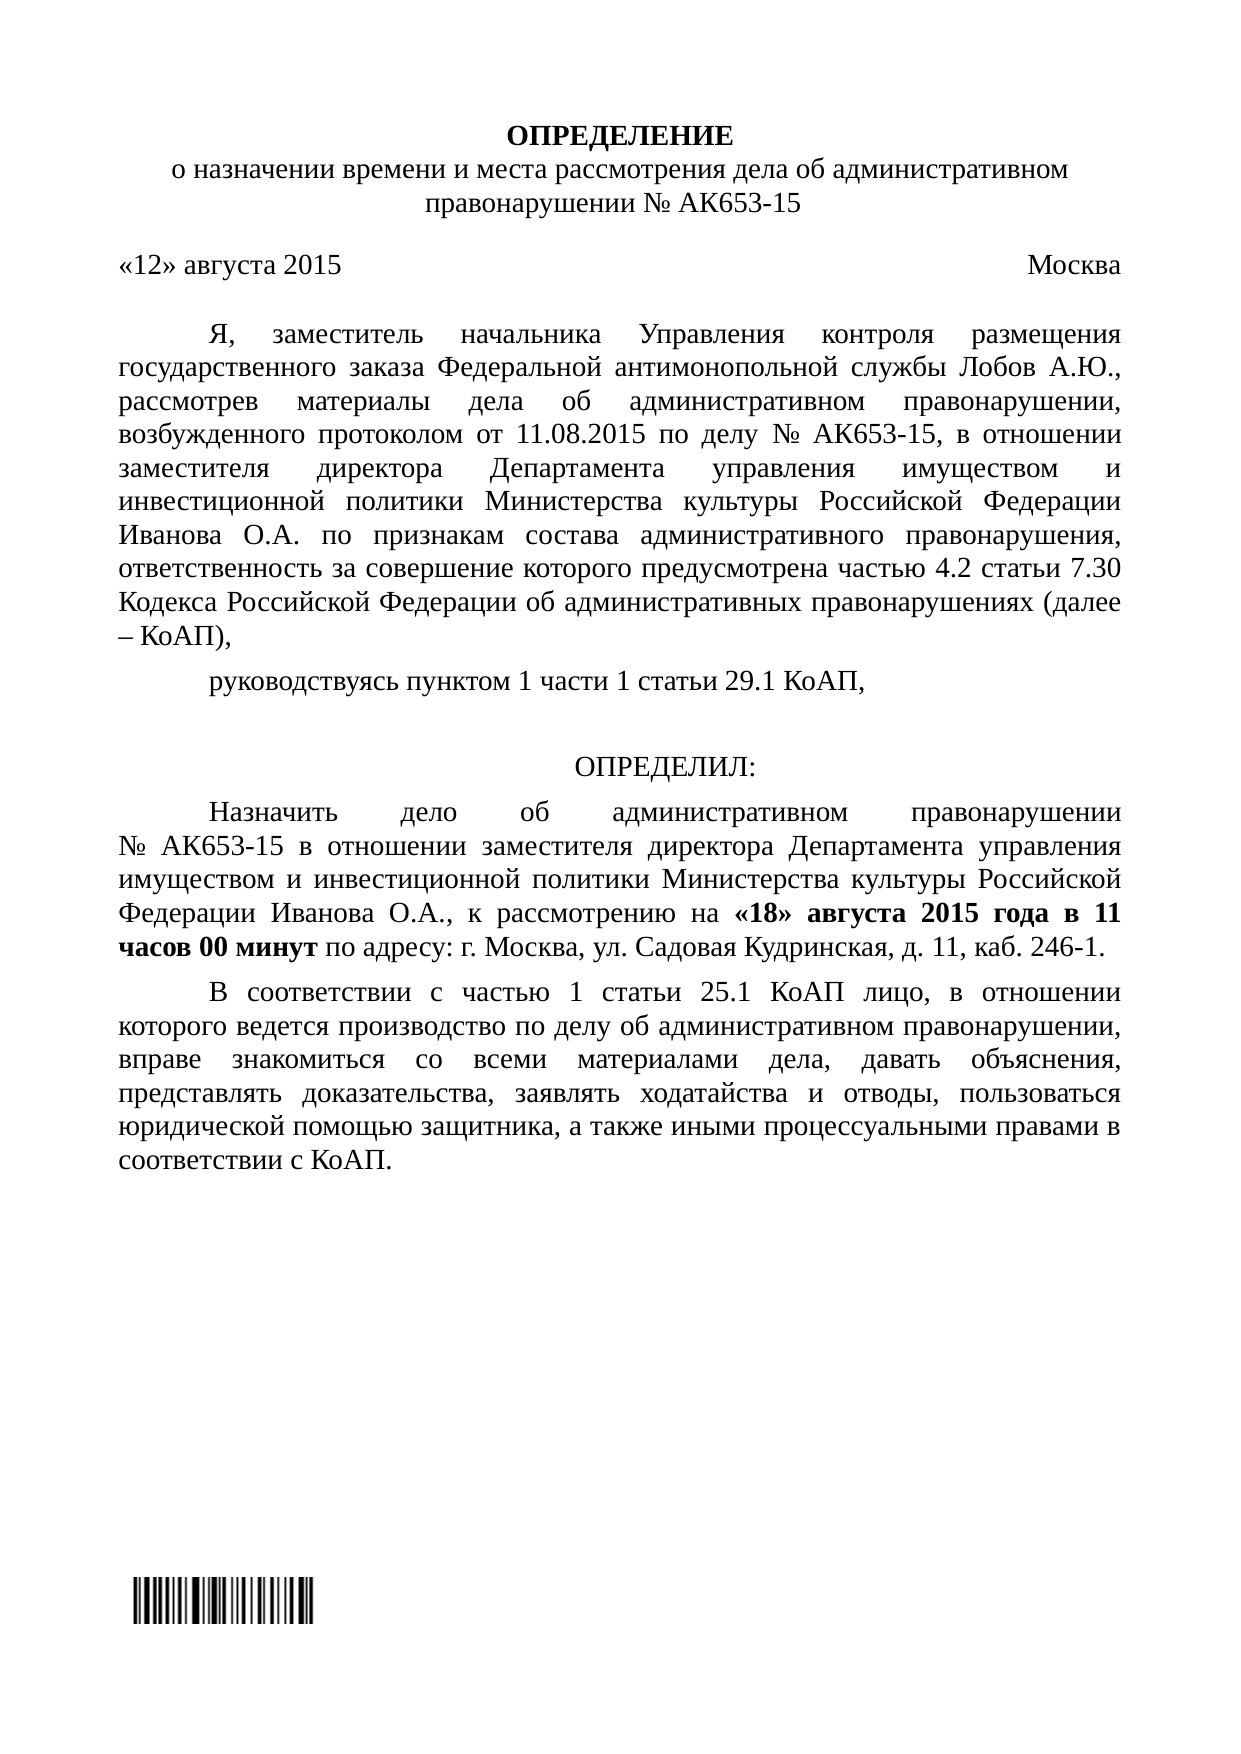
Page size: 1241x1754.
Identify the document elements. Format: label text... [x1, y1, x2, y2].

text руководствуясь пунктом 1 части 1 статьи 29.1 КоАП, [118, 663, 1122, 697]
text о назначении времени и места рассмотрения дела об административном правонарушении № АК653-15 [118, 152, 1122, 219]
picture [118, 1577, 331, 1624]
text «12» августа 2015 Москва [118, 247, 1122, 281]
text Назначить дело об административном правонарушении № АК653-15 в отношении заместителя директора Департамента управления имуществом и инвестиционной политики Министерства культуры Российской Федерации Иванова О.А., к рассмотрению на «18» августа 2015 года в 11 часов 00 минут по адресу: г. Москва, ул. Садовая Кудринская, д. 11, каб. 246-1. [118, 794, 1122, 962]
subtitle ОПРЕДЕЛЕНИЕ [118, 118, 1122, 152]
text ОПРЕДЕЛИЛ: [118, 749, 1122, 783]
text Я, заместитель начальника Управления контроля размещения государственного заказа Федеральной антимонопольной службы Лобов А.Ю., рассмотрев материалы дела об административном правонарушении, возбужденного протоколом от 11.08.2015 по делу № АК653-15, в отношении заместителя директора Департамента управления имуществом и инвестиционной политики Министерства культуры Российской Федерации Иванова О.А. по признакам состава административного правонарушения, ответственность за совершение которого предусмотрена частью 4.2 статьи 7.30 Кодекса Российской Федерации об административных правонарушениях (далее – КоАП), [118, 316, 1122, 651]
text В соответствии с частью 1 статьи 25.1 КоАП лицо, в отношении которого ведется производство по делу об административном правонарушении, вправе знакомиться со всеми материалами дела, давать объяснения, представлять доказательства, заявлять ходатайства и отводы, пользоваться юридической помощью защитника, а также иными процессуальными правами в соответствии с КоАП. [118, 974, 1122, 1175]
